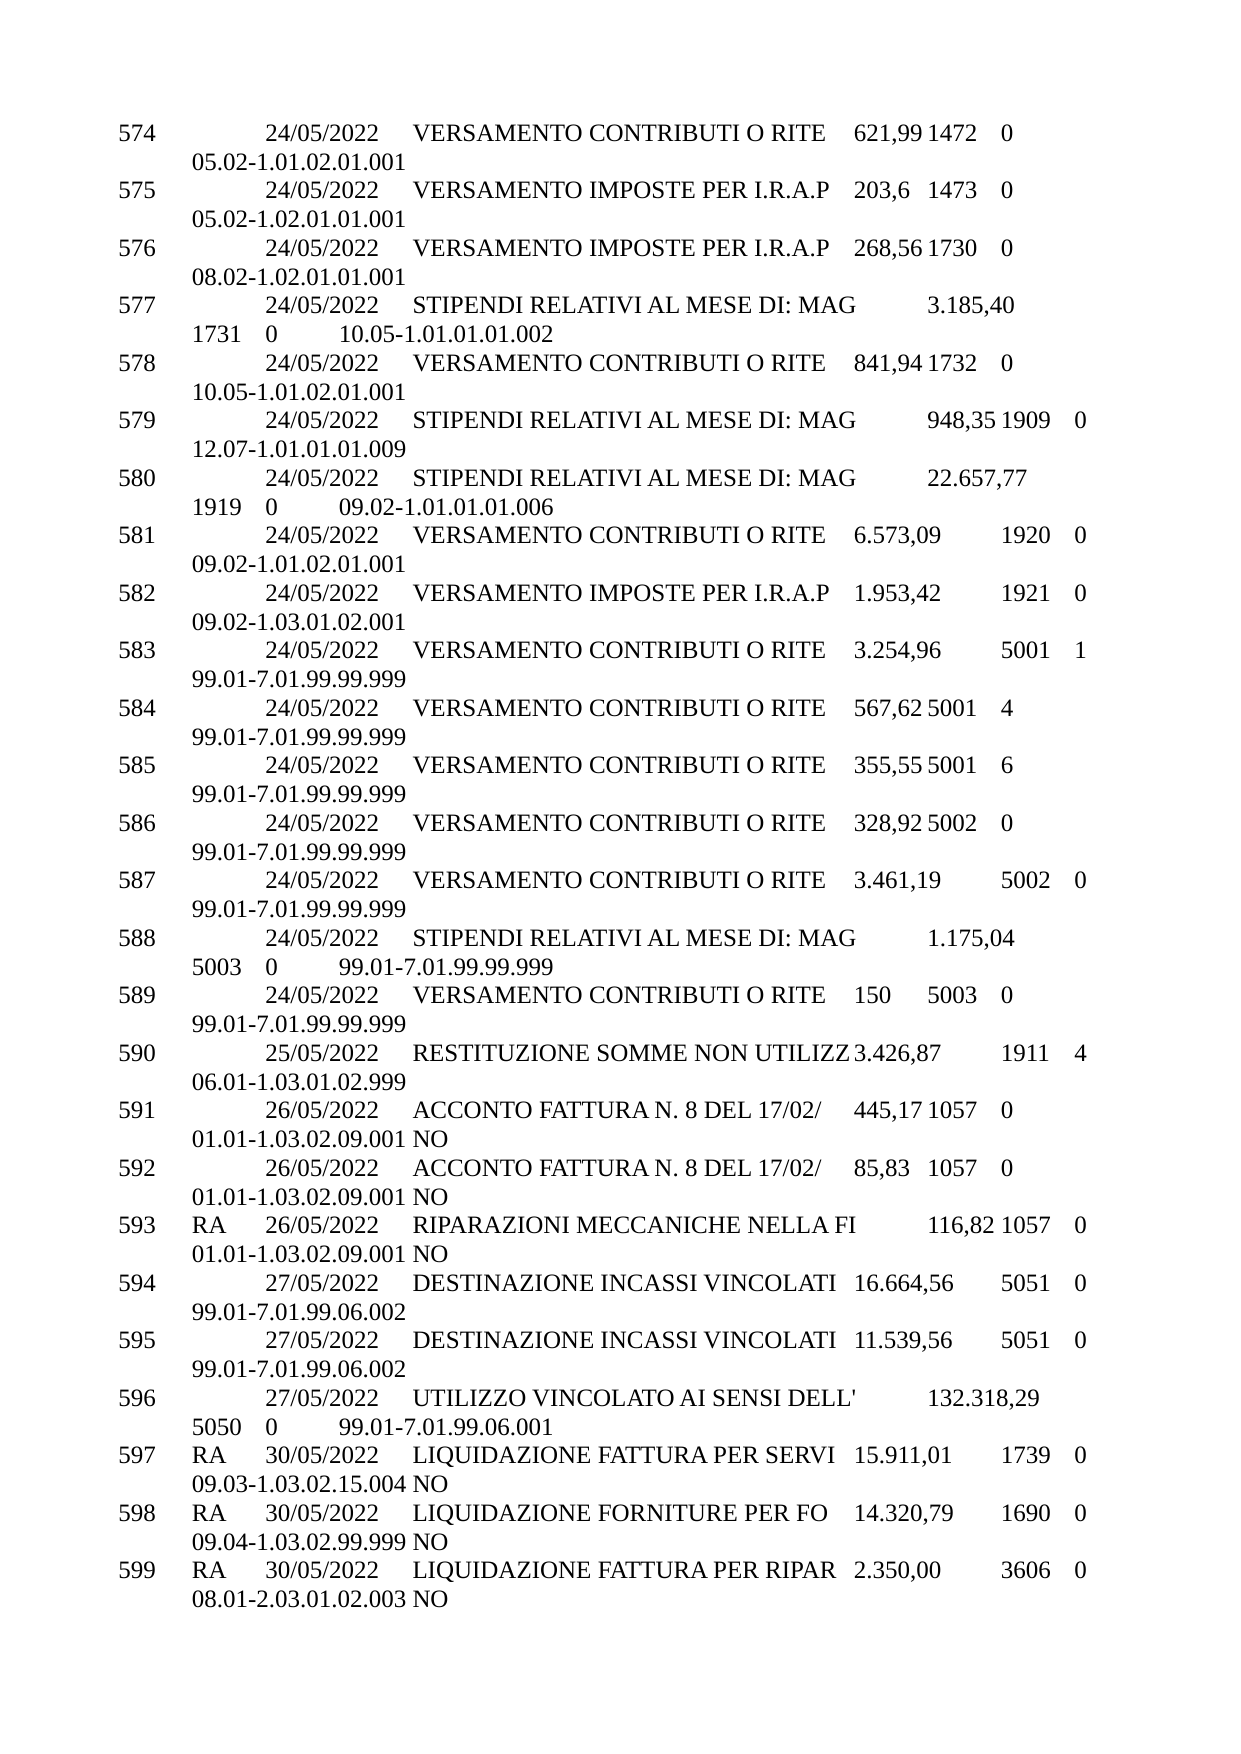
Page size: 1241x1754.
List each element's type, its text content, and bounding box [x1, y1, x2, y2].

text 597 RA 30/05/2022 LIQUIDAZIONE FATTURA PER SERVI 15.911,01 1739 0 09.03-1.03.02.15.004 NO [118, 1441, 1122, 1498]
text 577 24/05/2022 STIPENDI RELATIVI AL MESE DI: MAG 3.185,40 1731 0 10.05-1.01.01.01.002 [118, 291, 1122, 348]
text 594 27/05/2022 DESTINAZIONE INCASSI VINCOLATI 16.664,56 5051 0 99.01-7.01.99.06.002 [118, 1268, 1122, 1326]
text 574 24/05/2022 VERSAMENTO CONTRIBUTI O RITE 621,99 1472 0 05.02-1.01.02.01.001 [118, 118, 1122, 176]
text 584 24/05/2022 VERSAMENTO CONTRIBUTI O RITE 567,62 5001 4 99.01-7.01.99.99.999 [118, 693, 1122, 751]
text 598 RA 30/05/2022 LIQUIDAZIONE FORNITURE PER FO 14.320,79 1690 0 09.04-1.03.02.99.999 NO [118, 1498, 1122, 1556]
text 592 26/05/2022 ACCONTO FATTURA N. 8 DEL 17/02/ 85,83 1057 0 01.01-1.03.02.09.001 NO [118, 1153, 1122, 1211]
text 599 RA 30/05/2022 LIQUIDAZIONE FATTURA PER RIPAR 2.350,00 3606 0 08.01-2.03.01.02.003 NO [118, 1556, 1122, 1613]
text 591 26/05/2022 ACCONTO FATTURA N. 8 DEL 17/02/ 445,17 1057 0 01.01-1.03.02.09.001 NO [118, 1096, 1122, 1153]
text 580 24/05/2022 STIPENDI RELATIVI AL MESE DI: MAG 22.657,77 1919 0 09.02-1.01.01.01.006 [118, 463, 1122, 521]
text 586 24/05/2022 VERSAMENTO CONTRIBUTI O RITE 328,92 5002 0 99.01-7.01.99.99.999 [118, 808, 1122, 866]
text 585 24/05/2022 VERSAMENTO CONTRIBUTI O RITE 355,55 5001 6 99.01-7.01.99.99.999 [118, 751, 1122, 808]
text 595 27/05/2022 DESTINAZIONE INCASSI VINCOLATI 11.539,56 5051 0 99.01-7.01.99.06.002 [118, 1326, 1122, 1383]
text 578 24/05/2022 VERSAMENTO CONTRIBUTI O RITE 841,94 1732 0 10.05-1.01.02.01.001 [118, 348, 1122, 406]
text 583 24/05/2022 VERSAMENTO CONTRIBUTI O RITE 3.254,96 5001 1 99.01-7.01.99.99.999 [118, 636, 1122, 693]
text 582 24/05/2022 VERSAMENTO IMPOSTE PER I.R.A.P 1.953,42 1921 0 09.02-1.03.01.02.001 [118, 578, 1122, 636]
text 575 24/05/2022 VERSAMENTO IMPOSTE PER I.R.A.P 203,6 1473 0 05.02-1.02.01.01.001 [118, 176, 1122, 233]
text 587 24/05/2022 VERSAMENTO CONTRIBUTI O RITE 3.461,19 5002 0 99.01-7.01.99.99.999 [118, 866, 1122, 923]
text 589 24/05/2022 VERSAMENTO CONTRIBUTI O RITE 150 5003 0 99.01-7.01.99.99.999 [118, 981, 1122, 1038]
text 576 24/05/2022 VERSAMENTO IMPOSTE PER I.R.A.P 268,56 1730 0 08.02-1.02.01.01.001 [118, 233, 1122, 291]
text 590 25/05/2022 RESTITUZIONE SOMME NON UTILIZZ 3.426,87 1911 4 06.01-1.03.01.02.999 [118, 1038, 1122, 1096]
text 579 24/05/2022 STIPENDI RELATIVI AL MESE DI: MAG 948,35 1909 0 12.07-1.01.01.01.009 [118, 406, 1122, 463]
text 581 24/05/2022 VERSAMENTO CONTRIBUTI O RITE 6.573,09 1920 0 09.02-1.01.02.01.001 [118, 521, 1122, 578]
text 596 27/05/2022 UTILIZZO VINCOLATO AI SENSI DELL' 132.318,29 5050 0 99.01-7.01.99.06.001 [118, 1383, 1122, 1441]
text 593 RA 26/05/2022 RIPARAZIONI MECCANICHE NELLA FI 116,82 1057 0 01.01-1.03.02.09.001 NO [118, 1211, 1122, 1268]
text 588 24/05/2022 STIPENDI RELATIVI AL MESE DI: MAG 1.175,04 5003 0 99.01-7.01.99.99.999 [118, 923, 1122, 981]
